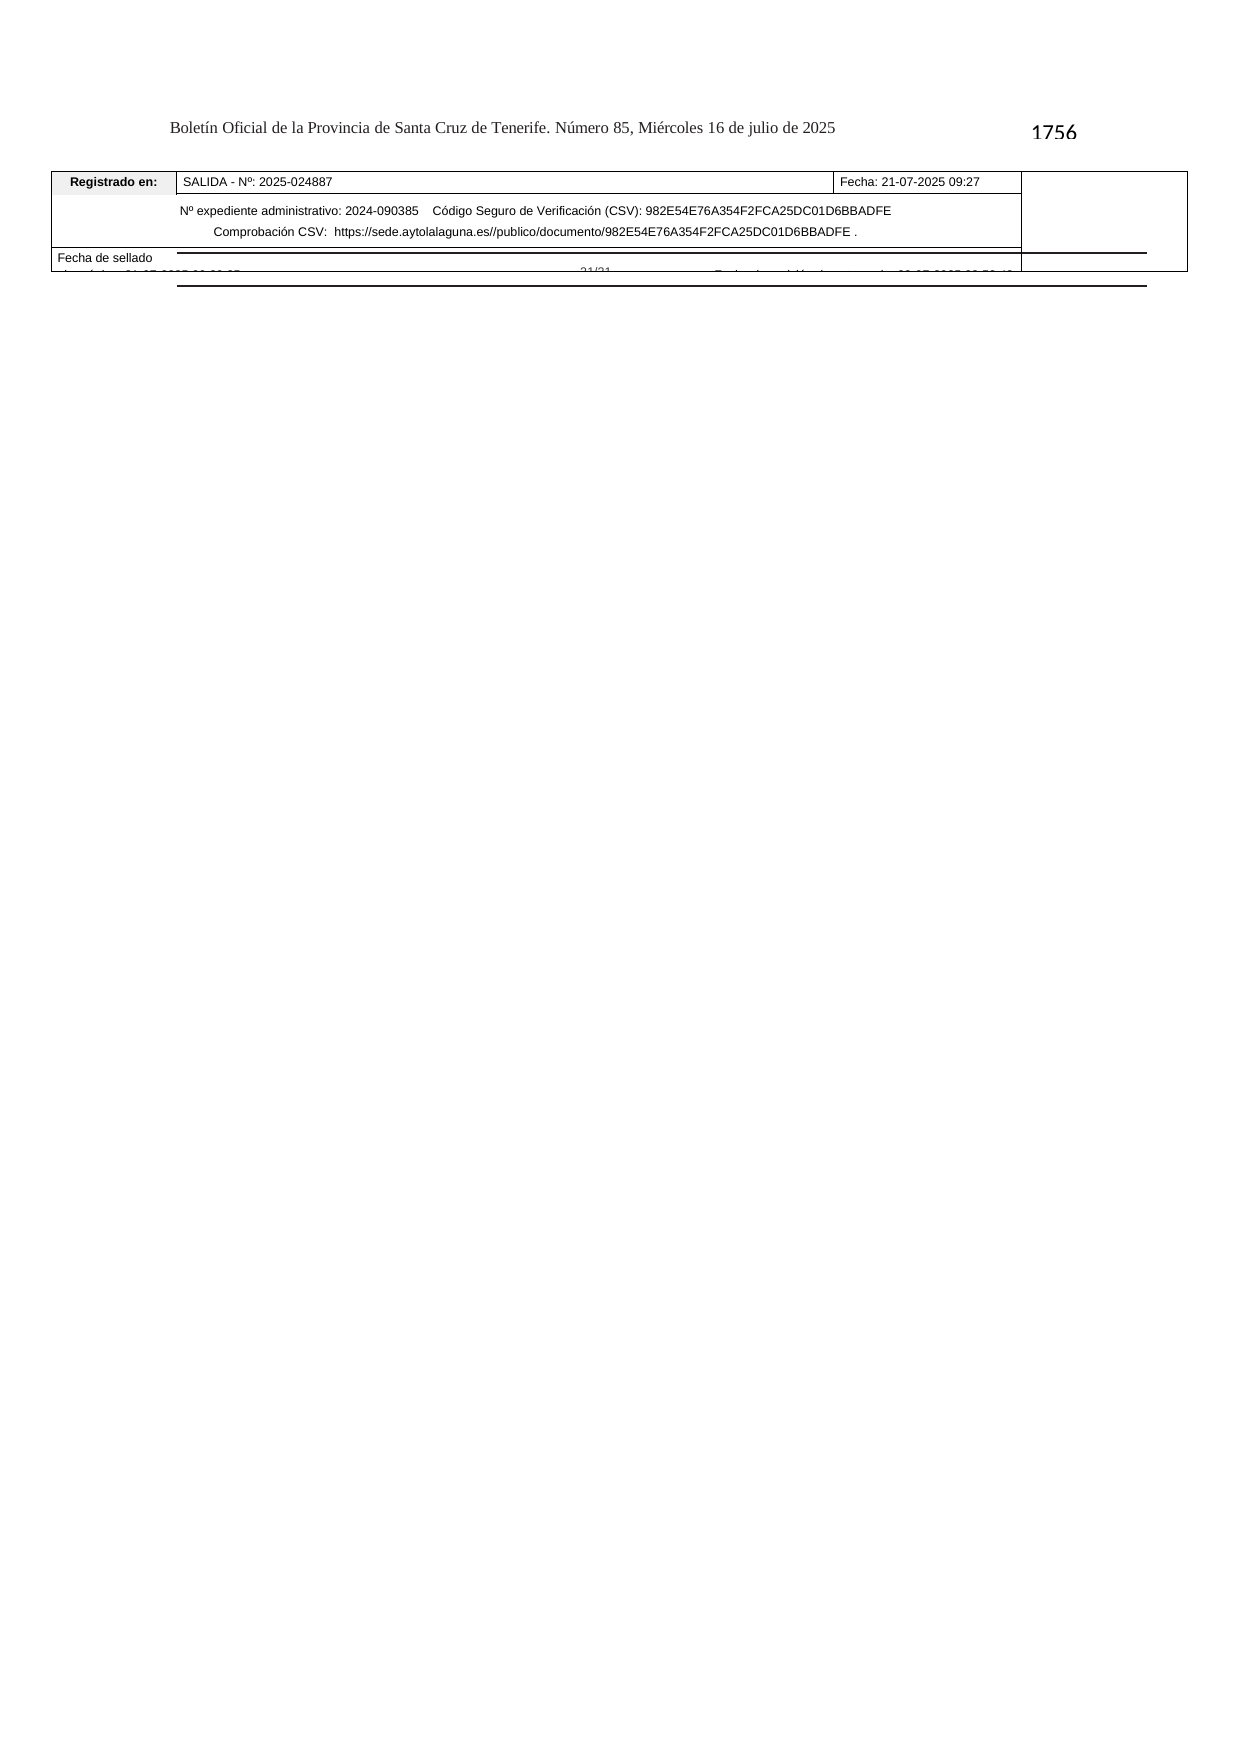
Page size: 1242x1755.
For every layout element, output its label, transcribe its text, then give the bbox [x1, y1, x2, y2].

table_cell Fecha: 21-07-2025 09:27 [834, 172, 1021, 193]
table_cell Fecha de sellado electrónico: 21-07-2025 09:29:35 - 21/21 - Fecha de emisión de esta copia: 22-07-2025 08:58:48 [52, 248, 1021, 271]
table_cell SALIDA - Nº: 2025-024887 [177, 172, 833, 193]
table_header [1022, 172, 1187, 271]
table_cell Registrado en: [52, 172, 176, 193]
table_cell Nº expediente administrativo: 2024-090385 Código Seguro de Verificación (CSV): 982E54E76A354F2FCA25DC01D6BBADFE Comprobación CSV: https://sede.aytolalaguna.es//publico/documento/982E54E76A354F2FCA25DC01D6BBADFE . [52, 194, 1021, 247]
